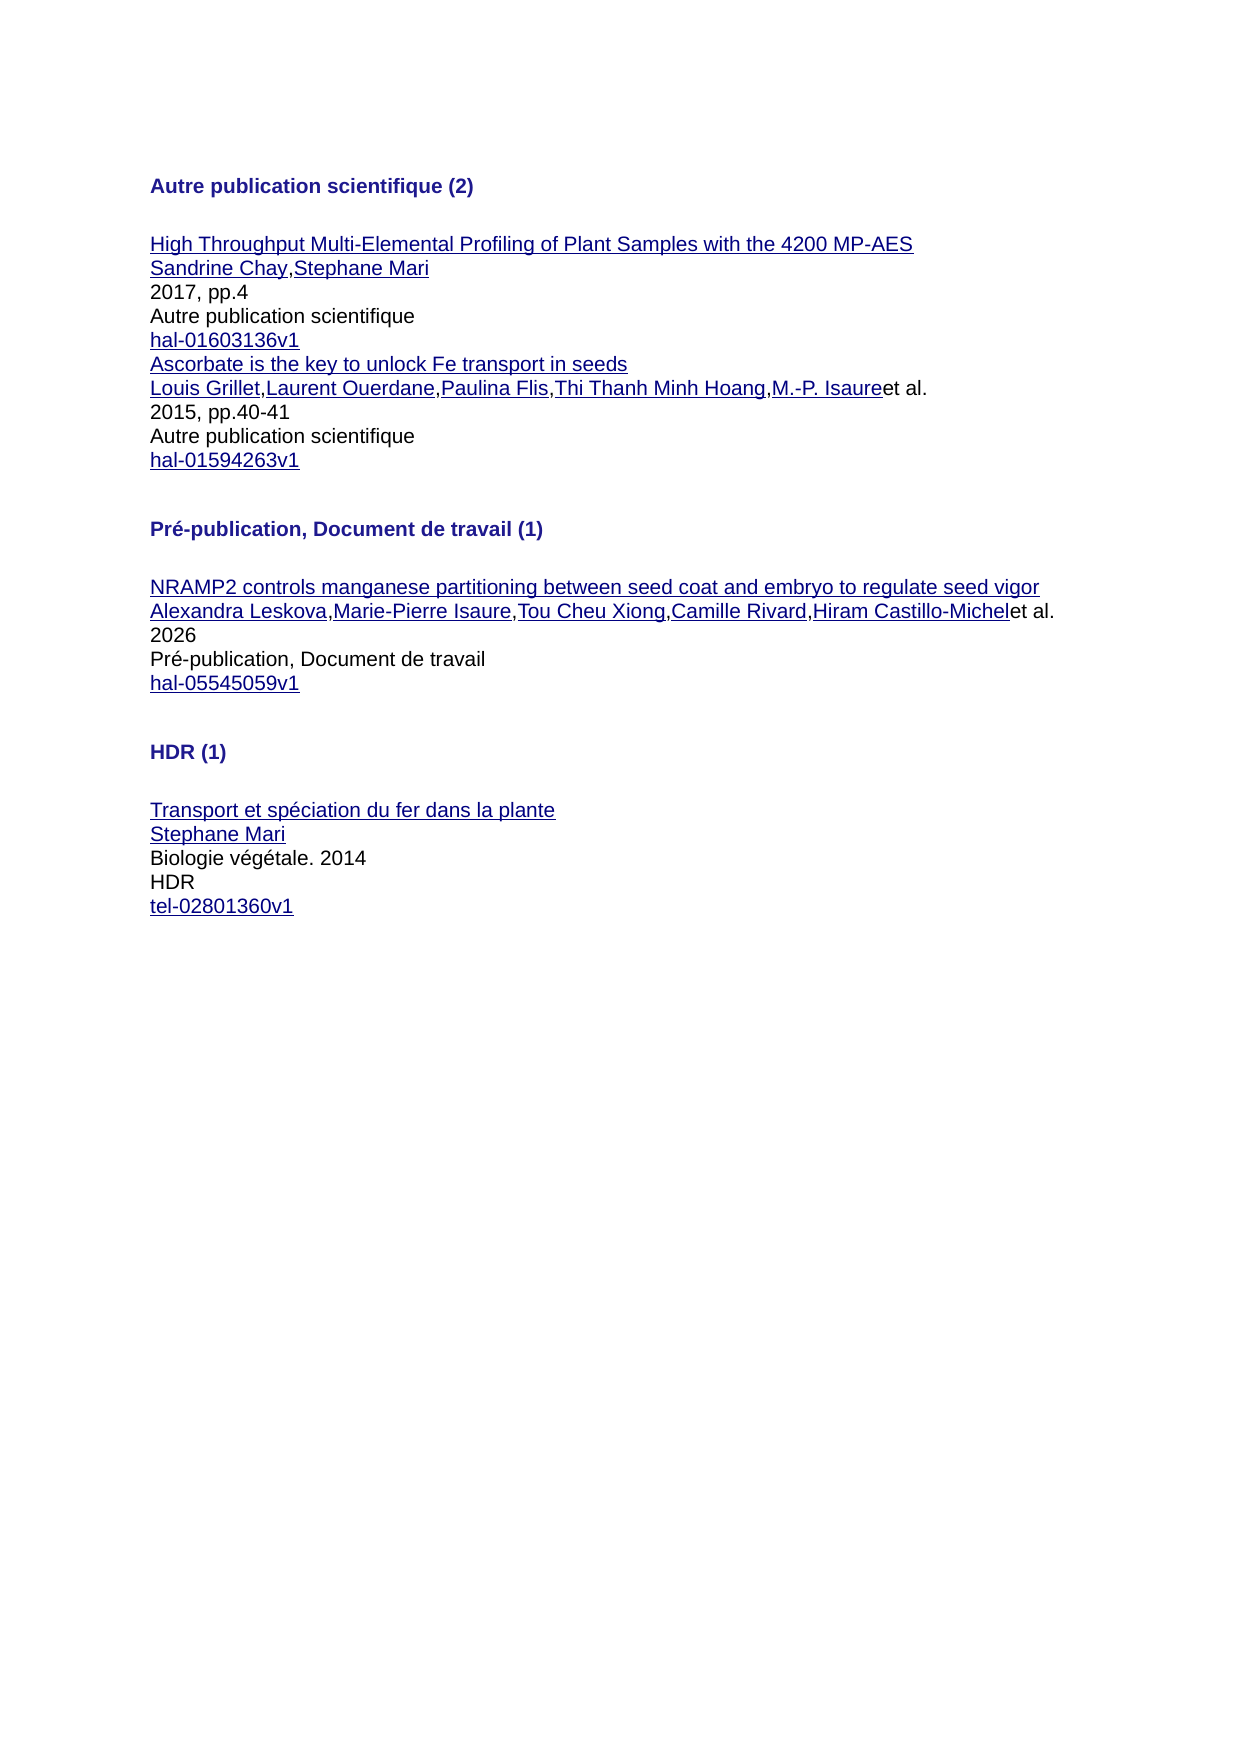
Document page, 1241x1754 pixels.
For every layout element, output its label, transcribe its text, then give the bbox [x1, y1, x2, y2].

table_cell Ascorbate is the key to unlock Fe transport in seeds Louis Grillet,Laurent Ouerdane,Paulina Flis,Thi Thanh Minh Hoang,M.-P. Isaureet al. 2015, pp.40-41 Autre publication scientifique hal-01594263v1 [150, 352, 1090, 472]
subtitle Pré-publication, Document de travail (1) [150, 517, 1090, 541]
table_header NRAMP2 controls manganese partitioning between seed coat and embryo to regulate seed vigor Alexandra Leskova,Marie-Pierre Isaure,Tou Cheu Xiong,Camille Rivard,Hiram Castillo-Michelet al. 2026 Pré-publication, Document de travail hal-05545059v1 [150, 575, 1090, 695]
subtitle HDR (1) [150, 739, 1090, 763]
table_header Transport et spéciation du fer dans la plante Stephane Mari Biologie végétale. 2014 HDR tel-02801360v1 [150, 798, 1090, 918]
subtitle Autre publication scientifique (2) [150, 174, 1090, 198]
table_header High Throughput Multi-Elemental Profiling of Plant Samples with the 4200 MP-AES Sandrine Chay,Stephane Mari 2017, pp.4 Autre publication scientifique hal-01603136v1 [150, 232, 1090, 352]
